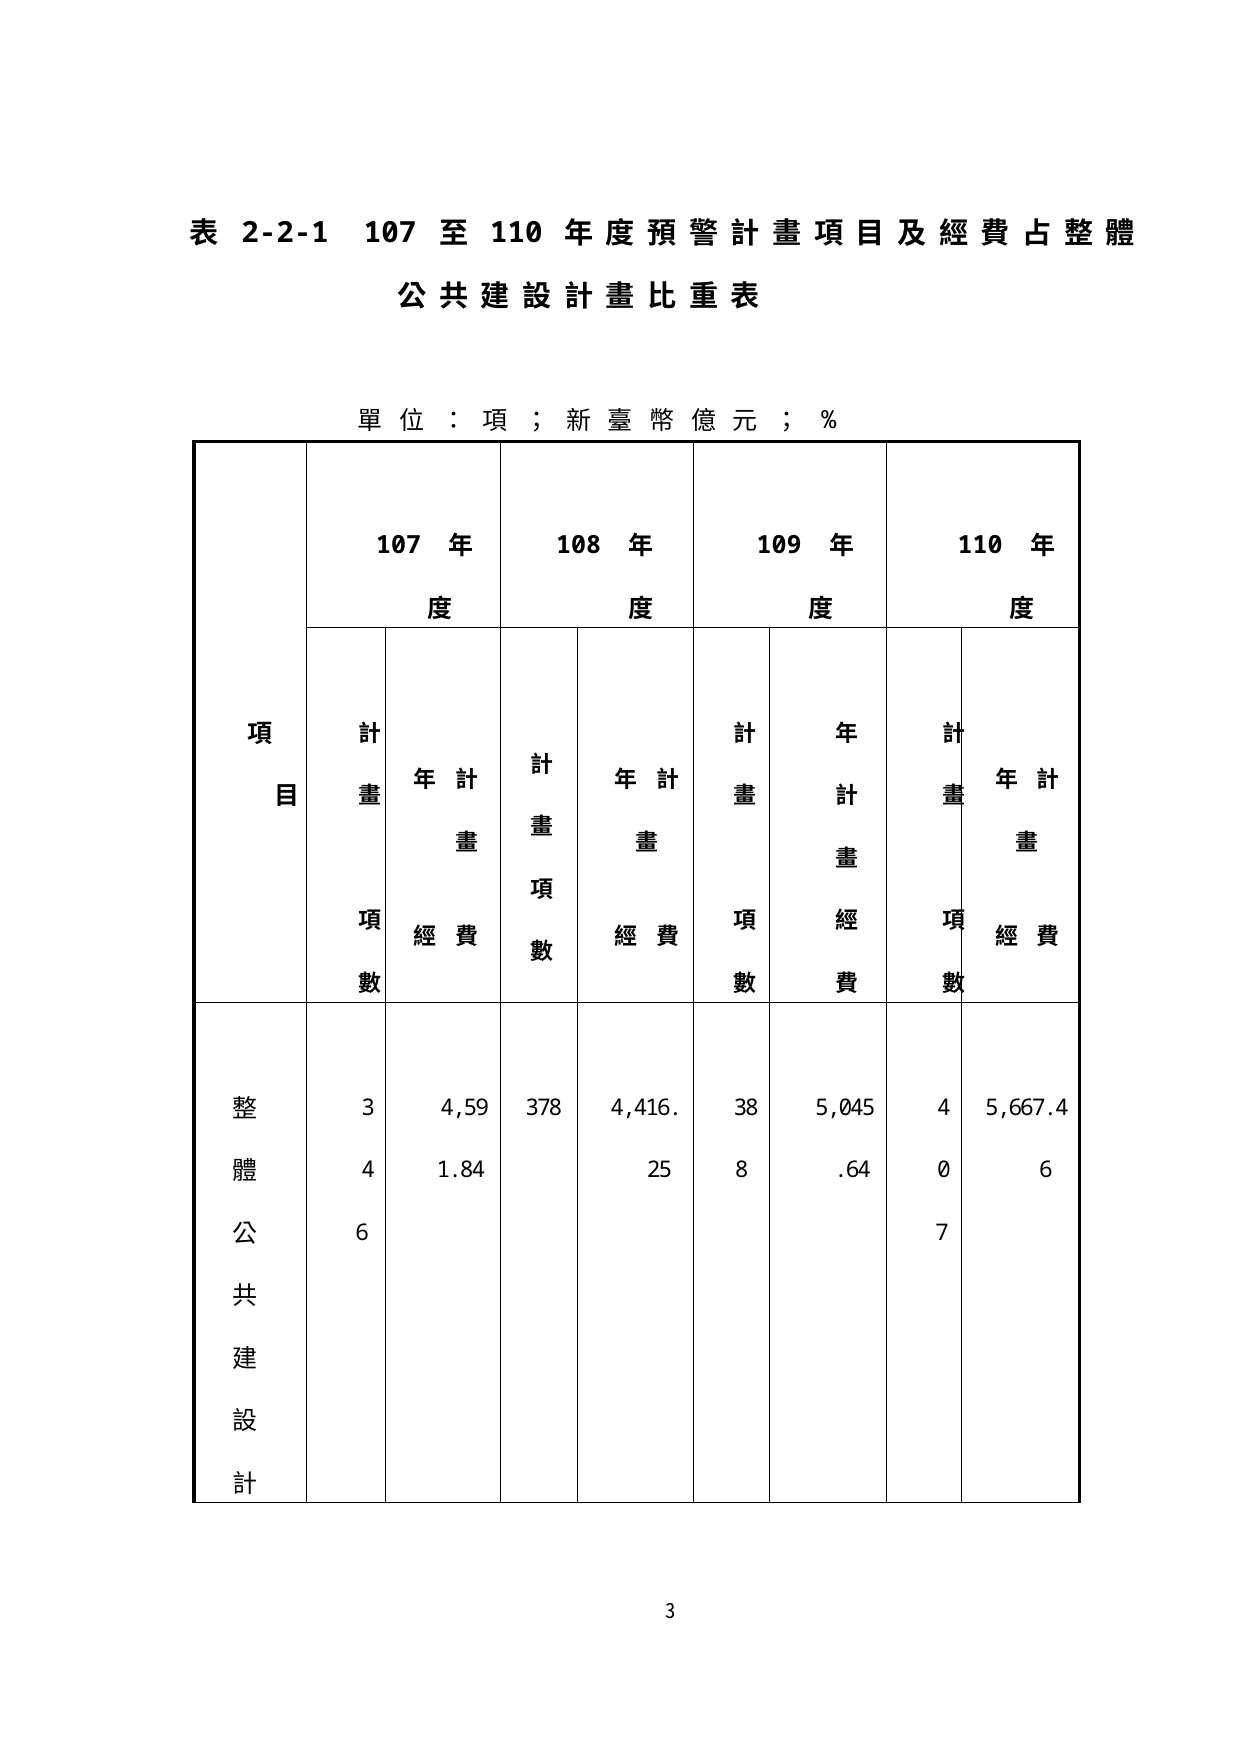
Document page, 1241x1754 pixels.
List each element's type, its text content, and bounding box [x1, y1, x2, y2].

table_cell 346 [307, 1003, 385, 1502]
text 單位：項；新臺幣億元；% [183, 314, 1058, 439]
table_cell 4,591.84 [386, 1003, 500, 1502]
table_header 107年度 [307, 443, 500, 627]
table_cell 整體公共建設計 [196, 1003, 306, 1502]
table_cell 計畫 項數 [694, 628, 769, 1002]
table_header 109年度 [694, 443, 886, 627]
table_header 110年度 [887, 443, 1078, 627]
table_cell 計畫 項數 [307, 628, 385, 1002]
table_header 項目 [196, 443, 306, 1002]
table_cell 378 [501, 1003, 577, 1502]
table_cell 計畫 項數 [501, 628, 577, 1002]
table_cell 計畫 項數 [887, 628, 961, 1002]
table_header 108年度 [501, 443, 693, 627]
table_cell 年計畫 經費 [578, 628, 693, 1002]
table_cell 年計畫 經費 [962, 628, 1078, 1002]
text 表2-2-1 107至110年度預警計畫項目及經費占整體公共建設計畫比重表 [183, 189, 1161, 314]
table_cell 4,416.25 [578, 1003, 693, 1502]
table_cell 388 [694, 1003, 769, 1502]
table_cell 年計畫 經費 [386, 628, 500, 1002]
table_cell 5,667.46 [962, 1003, 1078, 1502]
table_cell 年計畫 經費 [770, 628, 886, 1002]
table_cell 407 [887, 1003, 961, 1502]
table_cell 5,045.64 [770, 1003, 886, 1502]
